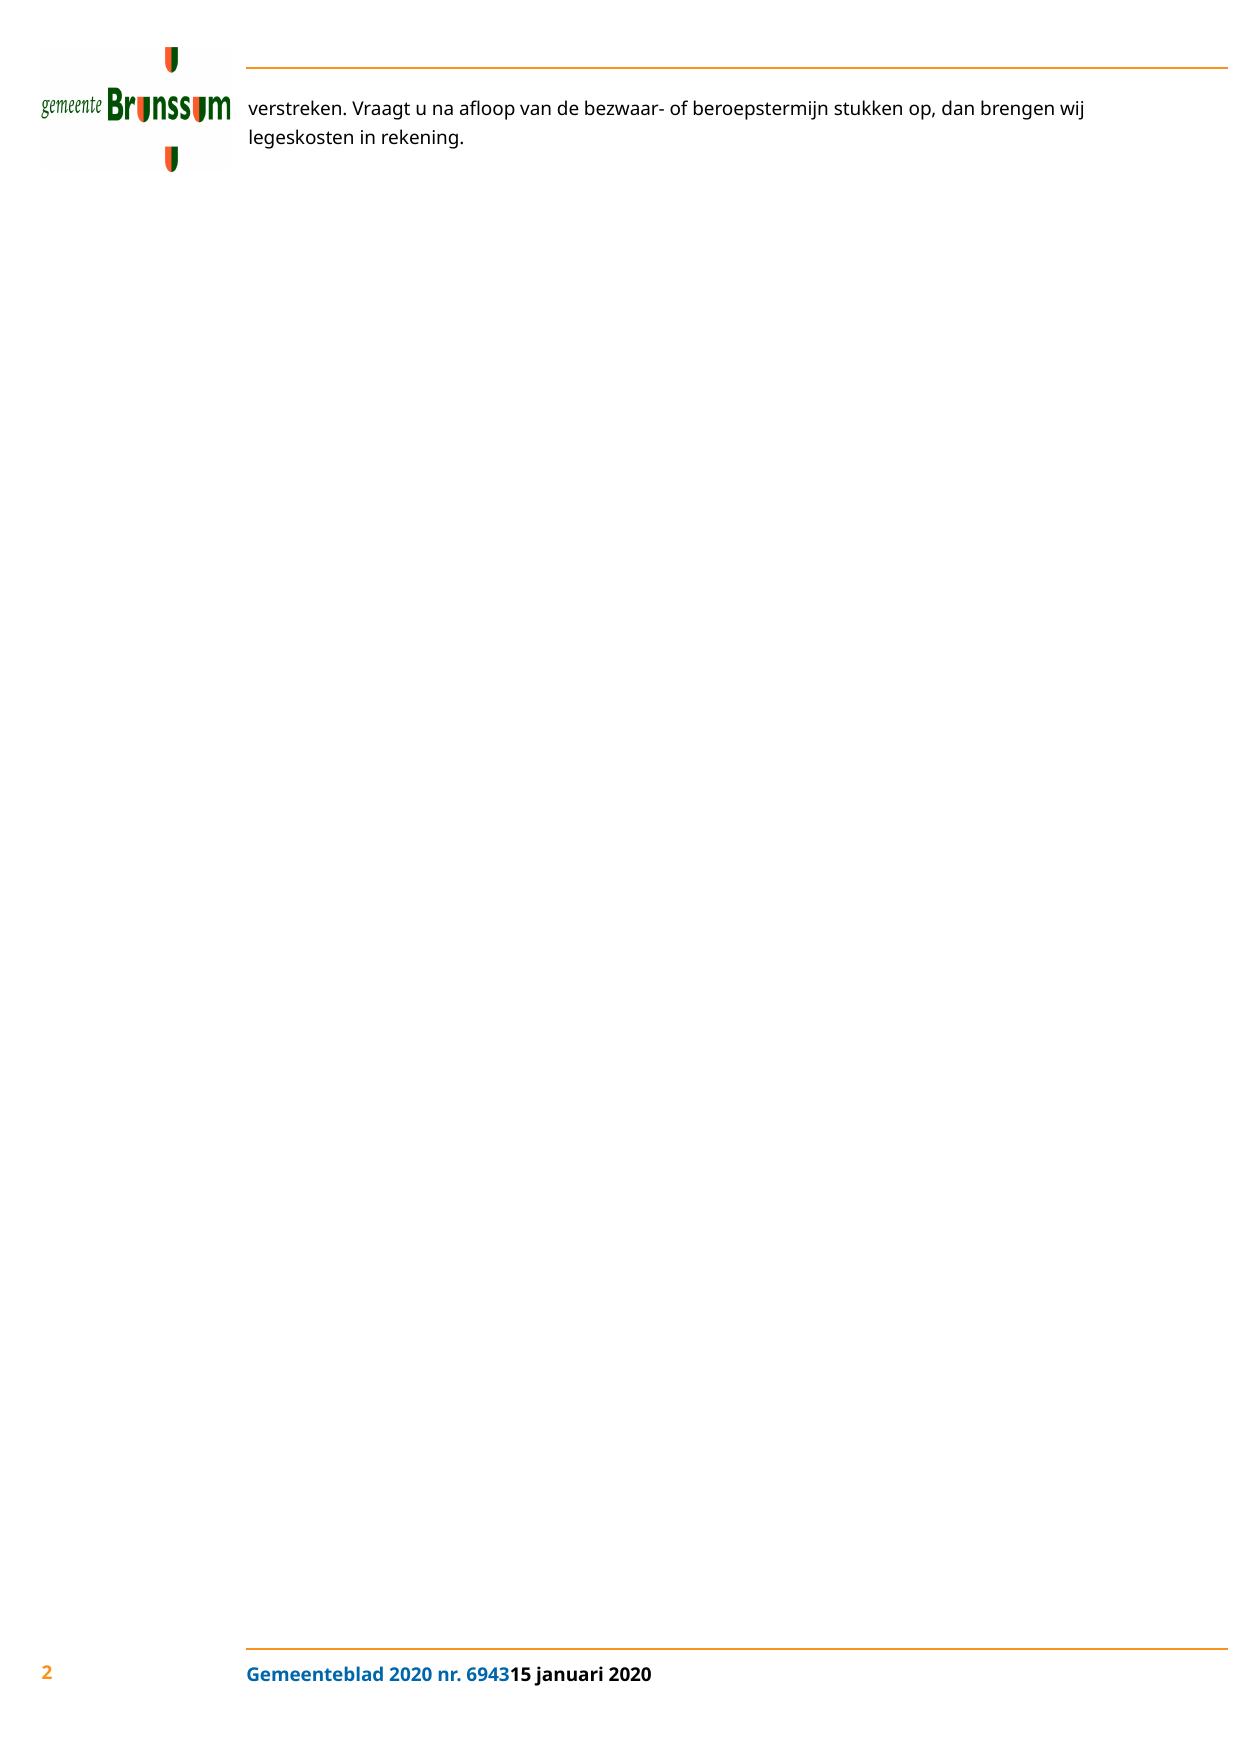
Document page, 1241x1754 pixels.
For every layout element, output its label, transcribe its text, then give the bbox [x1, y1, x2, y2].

picture [41, 47, 231, 172]
text verstreken. Vraagt u na afloop van de bezwaar- of beroepstermijn stukken op, dan brengen wij legeskosten in rekening. [248, 95, 1152, 150]
